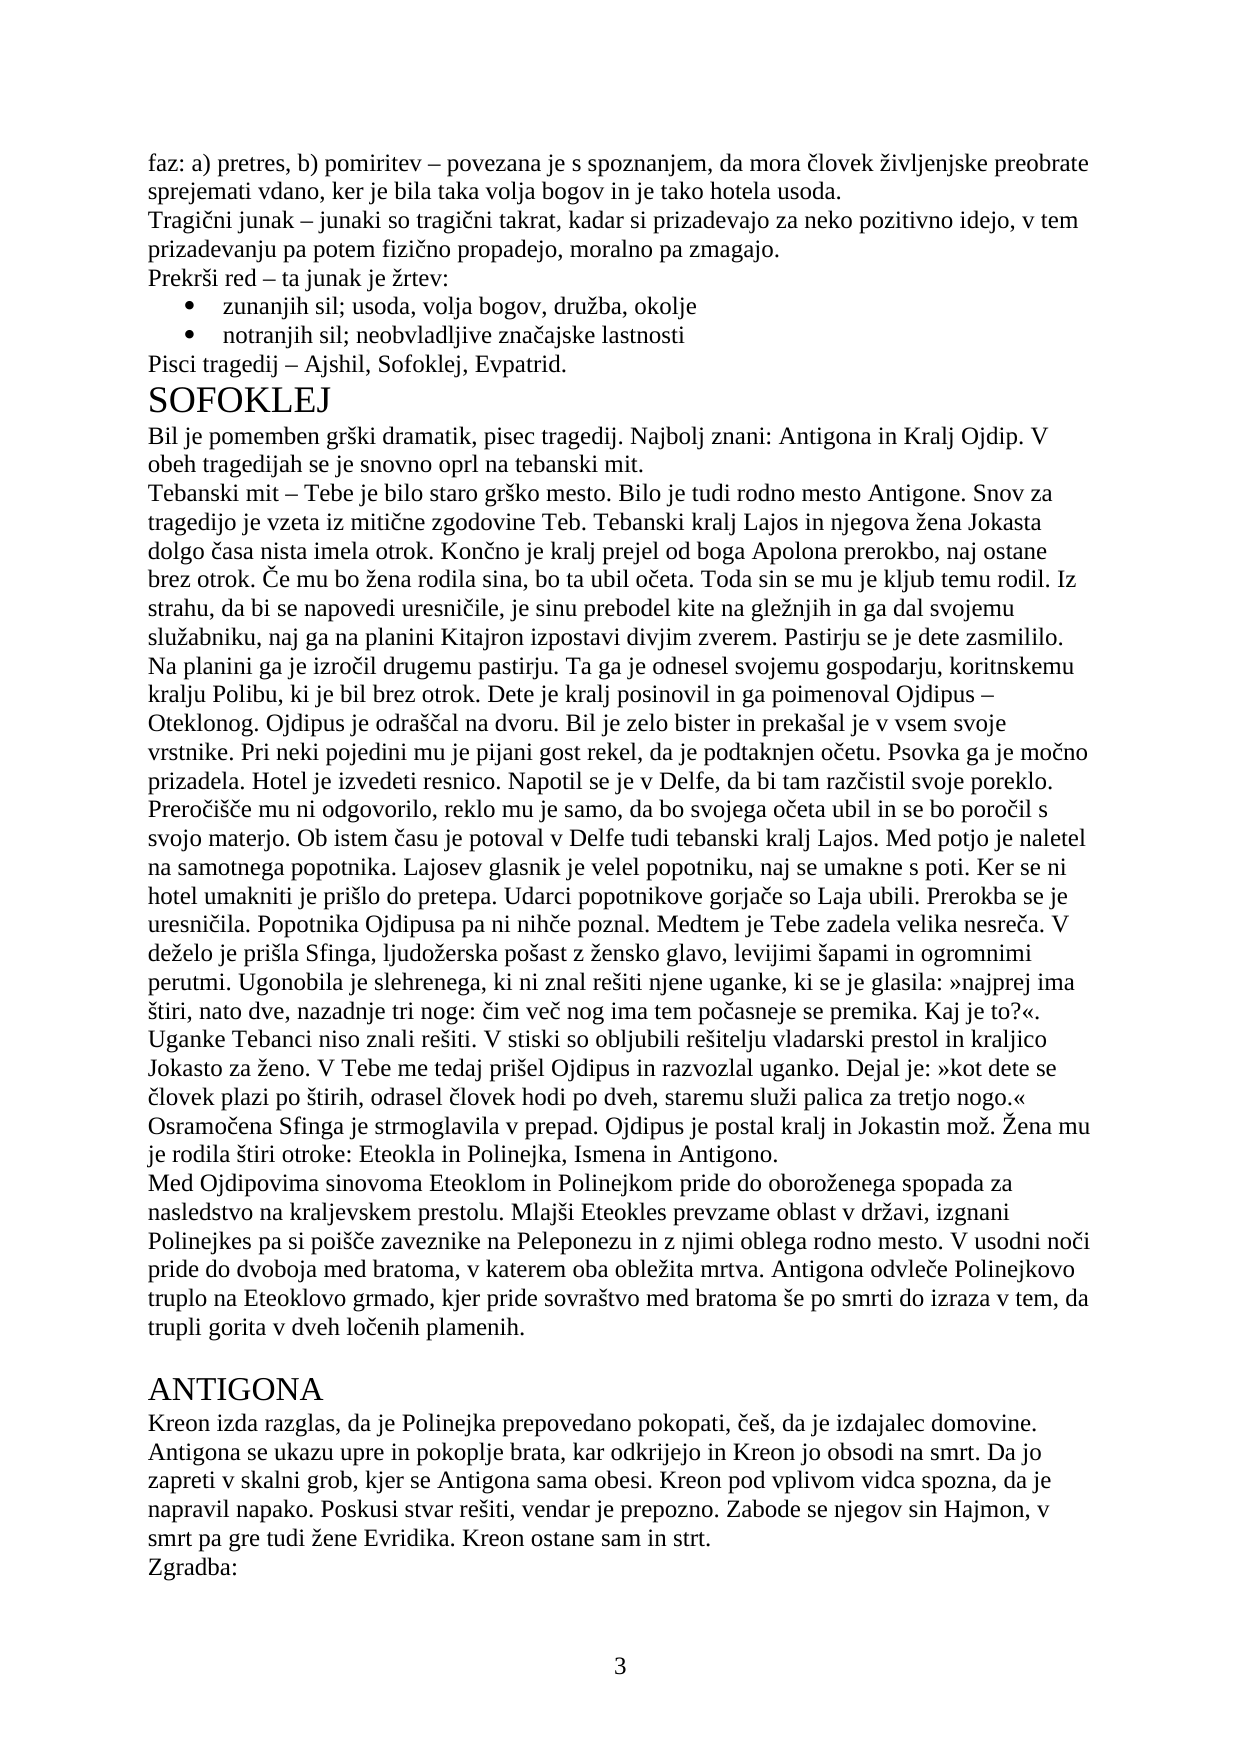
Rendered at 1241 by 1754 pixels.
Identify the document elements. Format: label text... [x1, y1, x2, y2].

text Pisci tragedij – Ajshil, Sofoklej, Evpatrid. [148, 349, 1093, 378]
text Bil je pomemben grški dramatik, pisec tragedij. Najbolj znani: Antigona in Kralj Ojdip. V obeh tragedijah se je snovno oprl na tebanski mit. [148, 421, 1093, 478]
text Med Ojdipovima sinovoma Eteoklom in Polinejkom pride do oboroženega spopada za nasledstvo na kraljevskem prestolu. Mlajši Eteokles prevzame oblast v državi, izgnani Polinejkes pa si poišče zaveznike na Peleponezu in z njimi oblega rodno mesto. V usodni noči pride do dvoboja med bratoma, v katerem oba obležita mrtva. Antigona odvleče Polinejkovo truplo na Eteoklovo grmado, kjer pride sovraštvo med bratoma še po smrti do izraza v tem, da trupli gorita v dveh ločenih plamenih. [148, 1168, 1093, 1341]
text Prekrši red – ta junak je žrtev: [148, 263, 1093, 291]
text ANTIGONA [148, 1369, 1093, 1408]
text Kreon izda razglas, da je Polinejka prepovedano pokopati, češ, da je izdajalec domovine. Antigona se ukazu upre in pokoplje brata, kar odkrijejo in Kreon jo obsodi na smrt. Da jo zapreti v skalni grob, kjer se Antigona sama obesi. Kreon pod vplivom vidca spozna, da je napravil napako. Poskusi stvar rešiti, vendar je prepozno. Zabode se njegov sin Hajmon, v smrt pa gre tudi žene Evridika. Kreon ostane sam in strt. [148, 1408, 1093, 1552]
text faz: a) pretres, b) pomiritev – povezana je s spoznanjem, da mora človek življenjske preobrate sprejemati vdano, ker je bila taka volja bogov in je tako hotela usoda. [148, 148, 1093, 205]
text SOFOKLEJ [148, 378, 1093, 421]
list notranjih sil; neobvladljive značajske lastnosti [185, 320, 1093, 349]
text Tebanski mit – Tebe je bilo staro grško mesto. Bilo je tudi rodno mesto Antigone. Snov za tragedijo je vzeta iz mitične zgodovine Teb. Tebanski kralj Lajos in njegova žena Jokasta dolgo časa nista imela otrok. Končno je kralj prejel od boga Apolona prerokbo, naj ostane brez otrok. Če mu bo žena rodila sina, bo ta ubil očeta. Toda sin se mu je kljub temu rodil. Iz strahu, da bi se napovedi uresničile, je sinu prebodel kite na gležnjih in ga dal svojemu služabniku, naj ga na planini Kitajron izpostavi divjim zverem. Pastirju se je dete zasmililo. Na planini ga je izročil drugemu pastirju. Ta ga je odnesel svojemu gospodarju, koritnskemu kralju Polibu, ki je bil brez otrok. Dete je kralj posinovil in ga poimenoval Ojdipus – Oteklonog. Ojdipus je odraščal na dvoru. Bil je zelo bister in prekašal je v vsem svoje vrstnike. Pri neki pojedini mu je pijani gost rekel, da je podtaknjen očetu. Psovka ga je močno prizadela. Hotel je izvedeti resnico. Napotil se je v Delfe, da bi tam razčistil svoje poreklo. Preročišče mu ni odgovorilo, reklo mu je samo, da bo svojega očeta ubil in se bo poročil s svojo materjo. Ob istem času je potoval v Delfe tudi tebanski kralj Lajos. Med potjo je naletel na samotnega popotnika. Lajosev glasnik je velel popotniku, naj se umakne s poti. Ker se ni hotel umakniti je prišlo do pretepa. Udarci popotnikove gorjače so Laja ubili. Prerokba se je uresničila. Popotnika Ojdipusa pa ni nihče poznal. Medtem je Tebe zadela velika nesreča. V deželo je prišla Sfinga, ljudožerska pošast z žensko glavo, levijimi šapami in ogromnimi perutmi. Ugonobila je slehrenega, ki ni znal rešiti njene uganke, ki se je glasila: »najprej ima štiri, nato dve, nazadnje tri noge: čim več nog ima tem počasneje se premika. Kaj je to?«. Uganke Tebanci niso znali rešiti. V stiski so obljubili rešitelju vladarski prestol in kraljico Jokasto za ženo. V Tebe me tedaj prišel Ojdipus in razvozlal uganko. Dejal je: »kot dete se človek plazi po štirih, odrasel človek hodi po dveh, staremu služi palica za tretjo nogo.« Osramočena Sfinga je strmoglavila v prepad. Ojdipus je postal kralj in Jokastin mož. Žena mu je rodila štiri otroke: Eteokla in Polinejka, Ismena in Antigono. [148, 478, 1093, 1168]
text Zgradba: [148, 1552, 1093, 1580]
list zunanjih sil; usoda, volja bogov, družba, okolje [185, 291, 1093, 320]
text Tragični junak – junaki so tragični takrat, kadar si prizadevajo za neko pozitivno idejo, v tem prizadevanju pa potem fizično propadejo, moralno pa zmagajo. [148, 205, 1093, 263]
